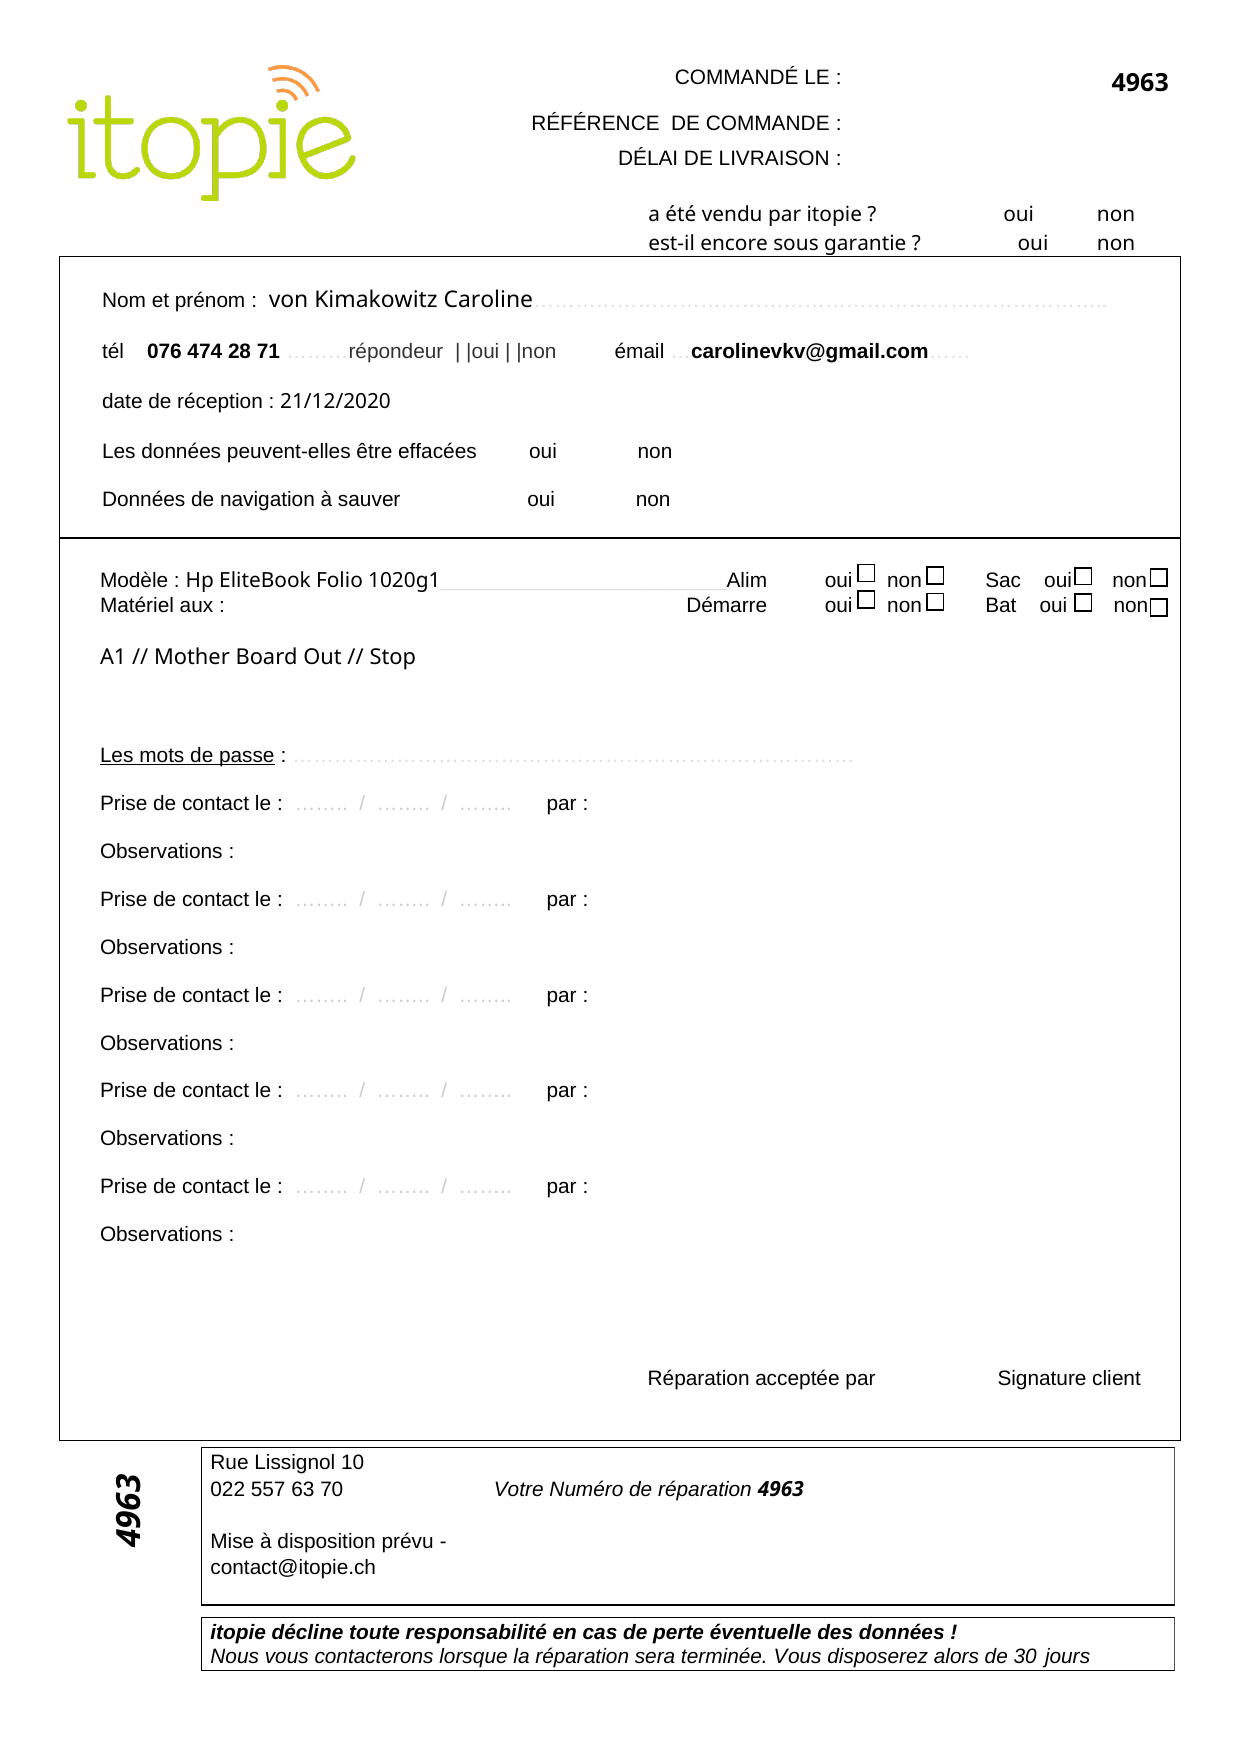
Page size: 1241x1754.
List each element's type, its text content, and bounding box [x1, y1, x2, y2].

text est-il encore sous garantie ? oui non [59, 228, 1181, 256]
text Prise de contact le : …….. / …….. / …….. par : [60, 883, 1180, 911]
text Observations : [60, 1027, 1180, 1054]
table_cell RÉFÉRENCE DE COMMANDE : [490, 105, 847, 140]
table_header COMMANDÉ LE : [490, 59, 847, 104]
text tél 076 474 28 71 ………répondeur | |oui | |non émail …carolinevkv@gmail.com…… [60, 335, 1180, 362]
text Les données peuvent-elles être effacées oui non [60, 436, 1180, 463]
text date de réception : 21/12/2020 [60, 383, 1180, 415]
text Modèle : Hp EliteBook Folio 1020g1 Alim oui non Sac oui non [948, 562, 1180, 590]
text Prise de contact le : …….. / …….. / …….. par : [60, 979, 1180, 1006]
text a été vendu par itopie ? oui non [59, 199, 1181, 228]
text Données de navigation à sauver oui non [60, 484, 1180, 511]
table_cell itopie décline toute responsabilité en cas de perte éventuelle des données ! Nous vous contacterons lorsque la réparation sera terminée. Vous disposerez alors de 30 jours [195, 1611, 1180, 1677]
text Observations : [60, 836, 1180, 863]
picture [67, 65, 356, 201]
text Prise de contact le : …….. / …….. / …….. par : [60, 788, 1180, 815]
text Observations : [60, 931, 1180, 958]
table_cell [847, 140, 1180, 175]
text Réparation acceptée par Signature client [60, 1363, 1180, 1390]
text Matériel aux : Démarre oui non Bat oui non [60, 590, 1180, 617]
text A1 // Mother Board Out // Stop [60, 638, 1180, 671]
text Les mots de passe : ……………………………………………………………………… [60, 740, 1180, 767]
text Observations : [60, 1123, 1180, 1150]
text Nom et prénom : von Kimakowitz Caroline……………………………………………………………………….. [60, 280, 1180, 314]
table_cell [847, 105, 1180, 140]
text Modèle : Hp EliteBook Folio 1020g1 Alim oui non Sac oui non [60, 562, 856, 590]
text Observations : [60, 1219, 1180, 1246]
text Prise de contact le : …….. / …….. / …….. par : [60, 1171, 1180, 1198]
table_header 4963 [847, 59, 1180, 104]
text Modèle : Hp EliteBook Folio 1020g1 Alim oui non Sac oui non [879, 562, 925, 590]
table_header 4963 [59, 1441, 195, 1677]
text Prise de contact le : …….. / …….. / …….. par : [60, 1075, 1180, 1102]
table_header Rue Lissignol 10 022 557 63 70 Votre Numéro de réparation 4963 Mise à disposition prévu - contact@itopie.ch [195, 1441, 1180, 1611]
table_cell DÉLAI DE LIVRAISON : [490, 140, 847, 175]
